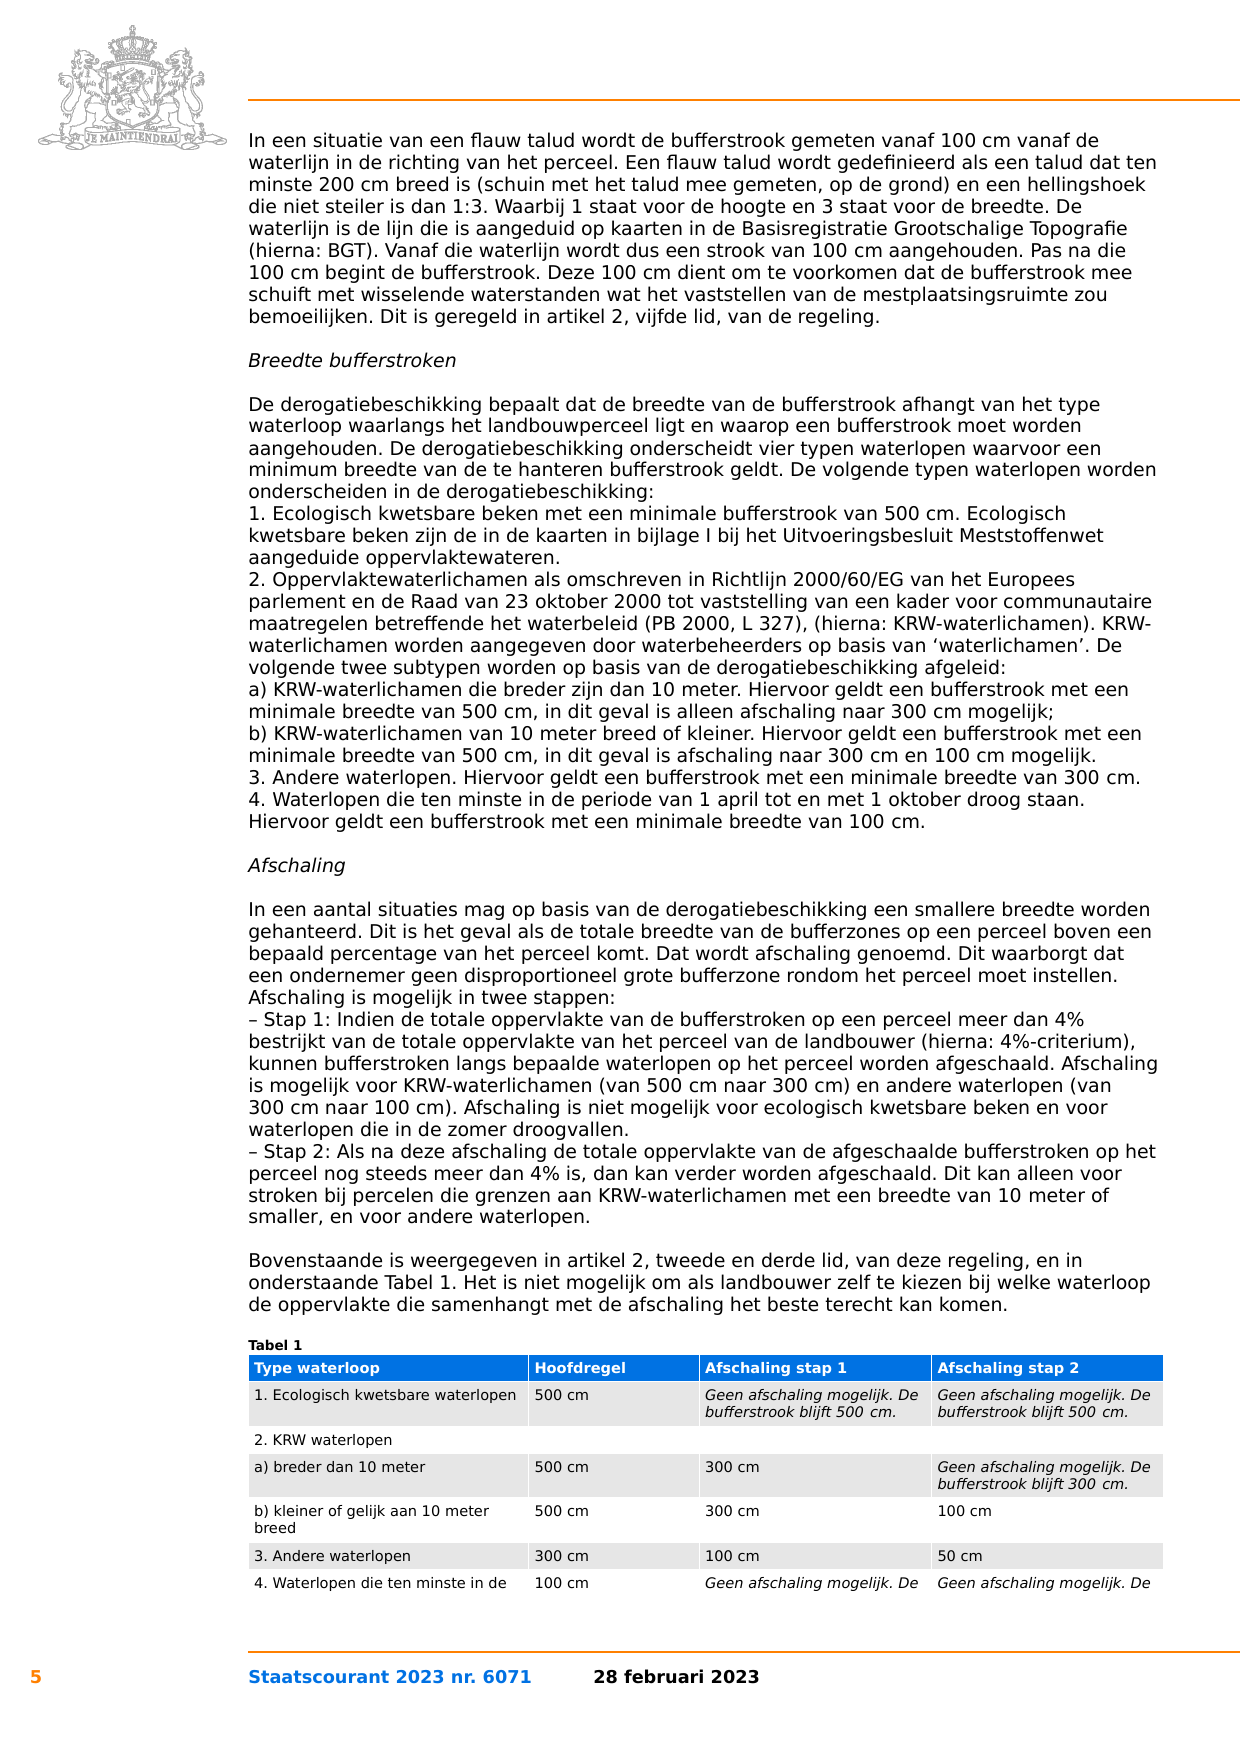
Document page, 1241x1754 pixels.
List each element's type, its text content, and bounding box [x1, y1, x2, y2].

text In een situatie van een flauw talud wordt de bufferstrook gemeten vanaf 100 cm vanaf de waterlijn in de richting van het perceel. Een flauw talud wordt gedefinieerd als een talud dat ten minste 200 cm breed is (schuin met het talud mee gemeten, op de grond) en een hellingshoek die niet steiler is dan 1:3. Waarbij 1 staat voor de hoogte en 3 staat voor de breedte. De waterlijn is de lijn die is aangeduid op kaarten in de Basisregistratie Grootschalige Topografie (hierna: BGT). Vanaf die waterlijn wordt dus een strook van 100 cm aangehouden. Pas na die 100 cm begint de bufferstrook. Deze 100 cm dient om te voorkomen dat de bufferstrook mee schuift met wisselende waterstanden wat het vaststellen van de mestplaatsingsruimte zou bemoeilijken. Dit is geregeld in artikel 2, vijfde lid, van de regeling. [248, 130, 1163, 328]
table_cell 500 cm [529, 1382, 699, 1426]
text a) KRW-waterlichamen die breder zijn dan 10 meter. Hiervoor geldt een bufferstrook met een minimale breedte van 500 cm, in dit geval is alleen afschaling naar 300 cm mogelijk; [248, 679, 1163, 723]
table_cell [529, 1427, 699, 1453]
table_cell 300 cm [529, 1543, 699, 1569]
table_cell 1. Ecologisch kwetsbare waterlopen [249, 1382, 528, 1426]
table_cell 100 cm [529, 1570, 699, 1597]
table_cell b) kleiner of gelijk aan 10 meter breed [249, 1499, 528, 1542]
table_header Tabel 1 [248, 1338, 1163, 1354]
table_cell 100 cm [700, 1543, 931, 1569]
table_cell 500 cm [529, 1454, 699, 1497]
table_cell Geen afschaling mogelijk. De bufferstrook blijft 500 cm. [932, 1382, 1163, 1426]
table_cell Type waterloop [249, 1355, 528, 1381]
picture [38, 25, 227, 150]
text Bovenstaande is weergegeven in artikel 2, tweede en derde lid, van deze regeling, en in onderstaande Tabel 1. Het is niet mogelijk om als landbouwer zelf te kiezen bij welke waterloop de oppervlakte die samenhangt met de afschaling het beste terecht kan komen. [248, 1250, 1163, 1316]
subtitle Breedte bufferstroken [248, 349, 1163, 372]
table_cell Geen afschaling mogelijk. De bufferstrook blijft 300 cm. [932, 1454, 1163, 1497]
table_cell 4. Waterlopen die ten minste in de [249, 1570, 528, 1597]
table_cell Geen afschaling mogelijk. De [932, 1570, 1163, 1597]
text 2. Oppervlaktewaterlichamen als omschreven in Richtlijn 2000/60/EG van het Europees parlement en de Raad van 23 oktober 2000 tot vaststelling van een kader voor communautaire maatregelen betreffende het waterbeleid (PB 2000, L 327), (hierna: KRW-waterlichamen). KRW-waterlichamen worden aangegeven door waterbeheerders op basis van ‘waterlichamen’. De volgende twee subtypen worden op basis van de derogatiebeschikking afgeleid: [248, 569, 1163, 679]
table_cell Geen afschaling mogelijk. De bufferstrook blijft 500 cm. [700, 1382, 931, 1426]
table_cell a) breder dan 10 meter [249, 1454, 528, 1497]
table_cell 300 cm [700, 1499, 931, 1542]
text 1. Ecologisch kwetsbare beken met een minimale bufferstrook van 500 cm. Ecologisch kwetsbare beken zijn de in de kaarten in bijlage I bij het Uitvoeringsbesluit Meststoffenwet aangeduide oppervlaktewateren. [248, 503, 1163, 569]
text In een aantal situaties mag op basis van de derogatiebeschikking een smallere breedte worden gehanteerd. Dit is het geval als de totale breedte van de bufferzones op een perceel boven een bepaald percentage van het perceel komt. Dat wordt afschaling genoemd. Dit waarborgt dat een ondernemer geen disproportioneel grote bufferzone rondom het perceel moet instellen. [248, 899, 1163, 987]
table_cell 50 cm [932, 1543, 1163, 1569]
text b) KRW-waterlichamen van 10 meter breed of kleiner. Hiervoor geldt een bufferstrook met een minimale breedte van 500 cm, in dit geval is afschaling naar 300 cm en 100 cm mogelijk. [248, 723, 1163, 767]
text – Stap 1: Indien de totale oppervlakte van de bufferstroken op een perceel meer dan 4% bestrijkt van de totale oppervlakte van het perceel van de landbouwer (hierna: 4%-criterium), kunnen bufferstroken langs bepaalde waterlopen op het perceel worden afgeschaald. Afschaling is mogelijk voor KRW-waterlichamen (van 500 cm naar 300 cm) en andere waterlopen (van 300 cm naar 100 cm). Afschaling is niet mogelijk voor ecologisch kwetsbare beken en voor waterlopen die in de zomer droogvallen. [248, 1009, 1163, 1141]
text 4. Waterlopen die ten minste in de periode van 1 april tot en met 1 oktober droog staan. Hiervoor geldt een bufferstrook met een minimale breedte van 100 cm. [248, 789, 1163, 833]
table_cell [932, 1427, 1163, 1453]
table_cell Afschaling stap 2 [932, 1355, 1163, 1381]
table_cell Geen afschaling mogelijk. De [700, 1570, 931, 1597]
subtitle Afschaling [248, 855, 1163, 877]
table_cell 3. Andere waterlopen [249, 1543, 528, 1569]
text Afschaling is mogelijk in twee stappen: [248, 987, 1163, 1009]
table_cell [700, 1427, 931, 1453]
text 3. Andere waterlopen. Hiervoor geldt een bufferstrook met een minimale breedte van 300 cm. [248, 767, 1163, 789]
text – Stap 2: Als na deze afschaling de totale oppervlakte van de afgeschaalde bufferstroken op het perceel nog steeds meer dan 4% is, dan kan verder worden afgeschaald. Dit kan alleen voor stroken bij percelen die grenzen aan KRW-waterlichamen met een breedte van 10 meter of smaller, en voor andere waterlopen. [248, 1141, 1163, 1228]
table_cell Afschaling stap 1 [700, 1355, 931, 1381]
table_cell Hoofdregel [529, 1355, 699, 1381]
table_cell 100 cm [932, 1499, 1163, 1542]
table_cell 300 cm [700, 1454, 931, 1497]
table_cell 2. KRW waterlopen [249, 1427, 528, 1453]
table_cell 500 cm [529, 1499, 699, 1542]
text De derogatiebeschikking bepaalt dat de breedte van de bufferstrook afhangt van het type waterloop waarlangs het landbouwperceel ligt en waarop een bufferstrook moet worden aangehouden. De derogatiebeschikking onderscheidt vier typen waterlopen waarvoor een minimum breedte van de te hanteren bufferstrook geldt. De volgende typen waterlopen worden onderscheiden in de derogatiebeschikking: [248, 393, 1163, 503]
